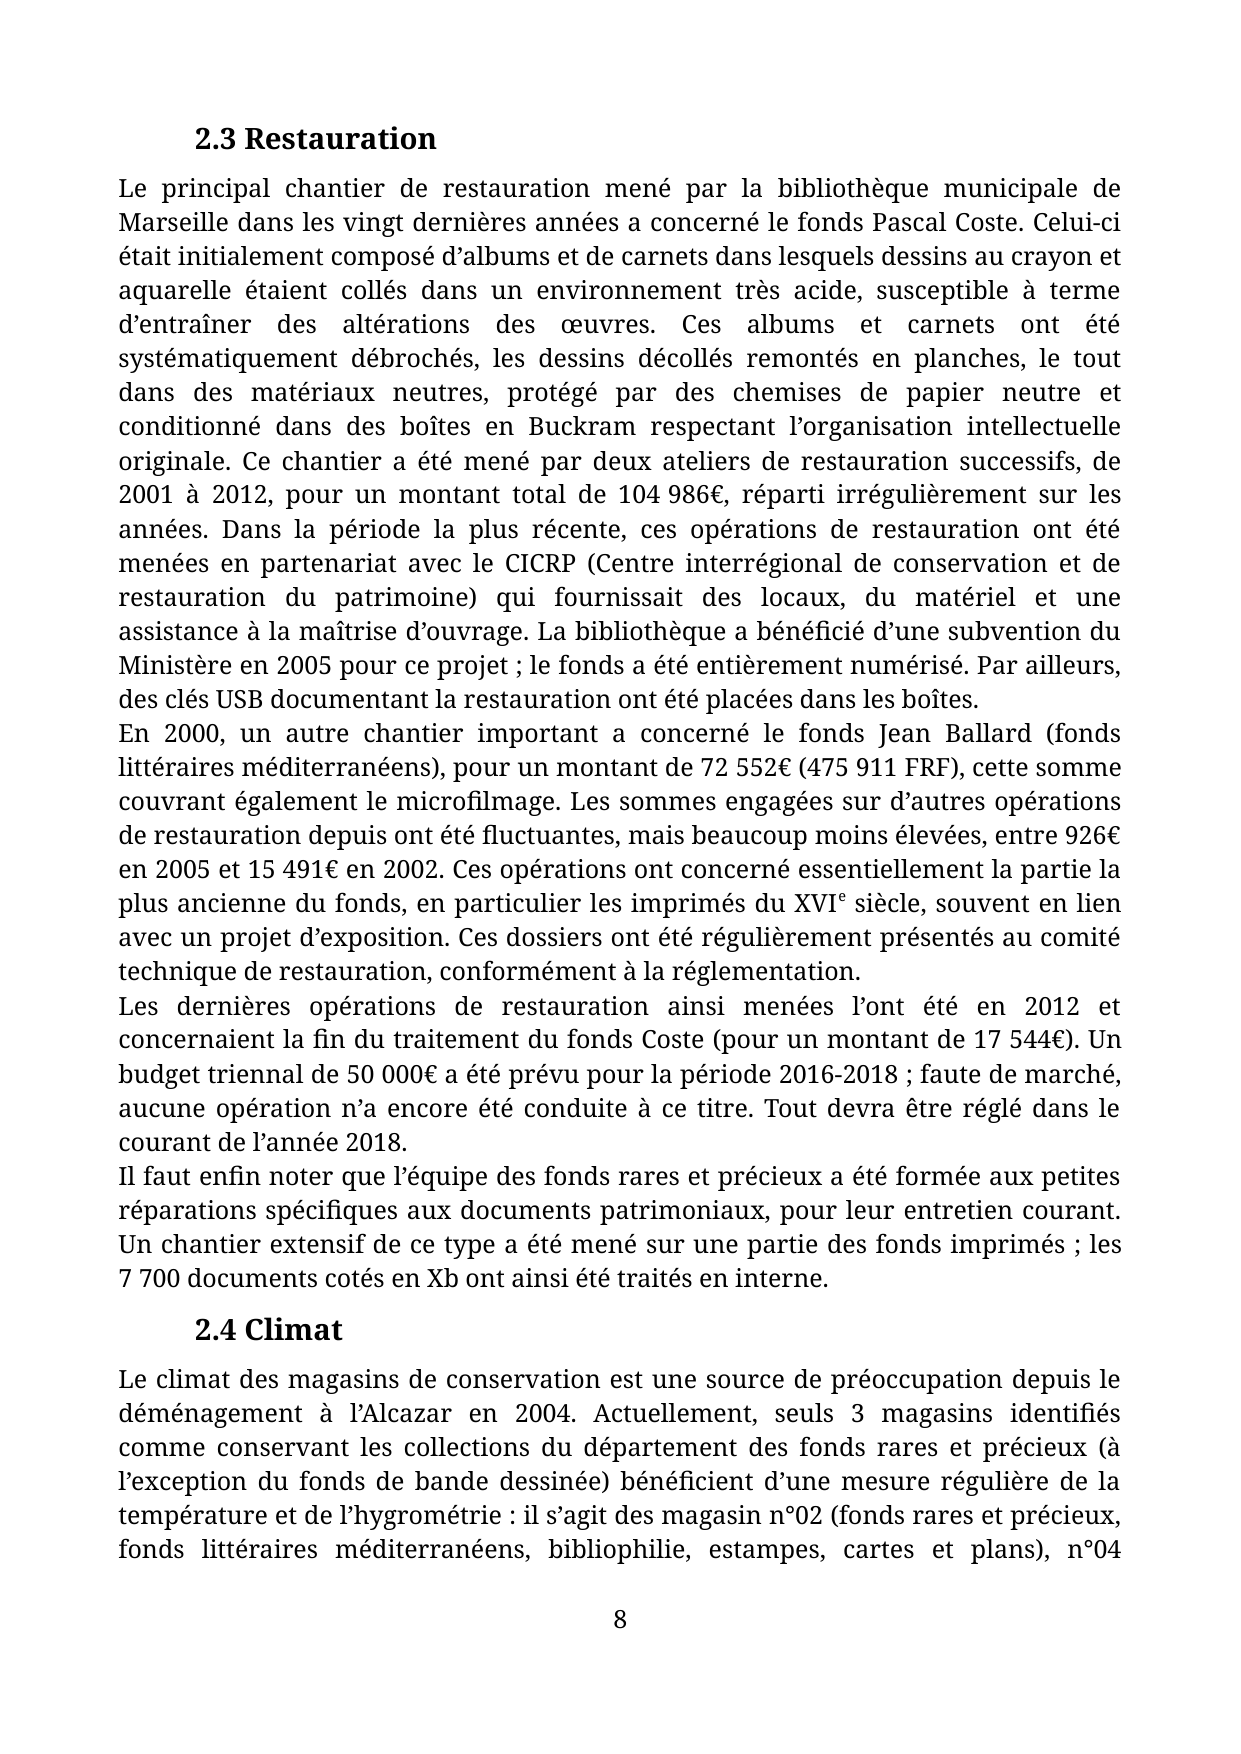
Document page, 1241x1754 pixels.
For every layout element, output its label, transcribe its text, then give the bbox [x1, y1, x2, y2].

subtitle 2.3 Restauration [195, 118, 1122, 158]
text Le principal chantier de restauration mené par la bibliothèque municipale de Marseille dans les vingt dernières années a concerné le fonds Pascal Coste. Celui-ci était initialement composé d’albums et de carnets dans lesquels dessins au crayon et aquarelle étaient collés dans un environnement très acide, susceptible à terme d’entraîner des altérations des œuvres. Ces albums et carnets ont été systématiquement débrochés, les dessins décollés remontés en planches, le tout dans des matériaux neutres, protégé par des chemises de papier neutre et conditionné dans des boîtes en Buckram respectant l’organisation intellectuelle originale. Ce chantier a été mené par deux ateliers de restauration successifs, de 2001 à 2012, pour un montant total de 104 986€, réparti irrégulièrement sur les années. Dans la période la plus récente, ces opérations de restauration ont été menées en partenariat avec le CICRP (Centre interrégional de conservation et de restauration du patrimoine) qui fournissait des locaux, du matériel et une assistance à la maîtrise d’ouvrage. La bibliothèque a bénéficié d’une subvention du Ministère en 2005 pour ce projet ; le fonds a été entièrement numérisé. Par ailleurs, des clés USB documentant la restauration ont été placées dans les boîtes. [118, 171, 1122, 716]
text En 2000, un autre chantier important a concerné le fonds Jean Ballard (fonds littéraires méditerranéens), pour un montant de 72 552€ (475 911 FRF), cette somme couvrant également le microfilmage. Les sommes engagées sur d’autres opérations de restauration depuis ont été fluctuantes, mais beaucoup moins élevées, entre 926€ en 2005 et 15 491€ en 2002. Ces opérations ont concerné essentiellement la partie la plus ancienne du fonds, en particulier les imprimés du XVIe siècle, souvent en lien avec un projet d’exposition. Ces dossiers ont été régulièrement présentés au comité technique de restauration, conformément à la réglementation. [118, 716, 1122, 988]
text Il faut enfin noter que l’équipe des fonds rares et précieux a été formée aux petites réparations spécifiques aux documents patrimoniaux, pour leur entretien courant. Un chantier extensif de ce type a été mené sur une partie des fonds imprimés ; les 7 700 documents cotés en Xb ont ainsi été traités en interne. [118, 1158, 1122, 1295]
text Les dernières opérations de restauration ainsi menées l’ont été en 2012 et concernaient la fin du traitement du fonds Coste (pour un montant de 17 544€). Un budget triennal de 50 000€ a été prévu pour la période 2016-2018 ; faute de marché, aucune opération n’a encore été conduite à ce titre. Tout devra être réglé dans le courant de l’année 2018. [118, 988, 1122, 1158]
subtitle 2.4 Climat [195, 1309, 1122, 1349]
text Le climat des magasins de conservation est une source de préoccupation depuis le déménagement à l’Alcazar en 2004. Actuellement, seuls 3 magasins identifiés comme conservant les collections du département des fonds rares et précieux (à l’exception du fonds de bande dessinée) bénéficient d’une mesure régulière de la température et de l’hygrométrie : il s’agit des magasin n°02 (fonds rares et précieux, fonds littéraires méditerranéens, bibliophilie, estampes, cartes et plans), n°04 [118, 1362, 1122, 1566]
